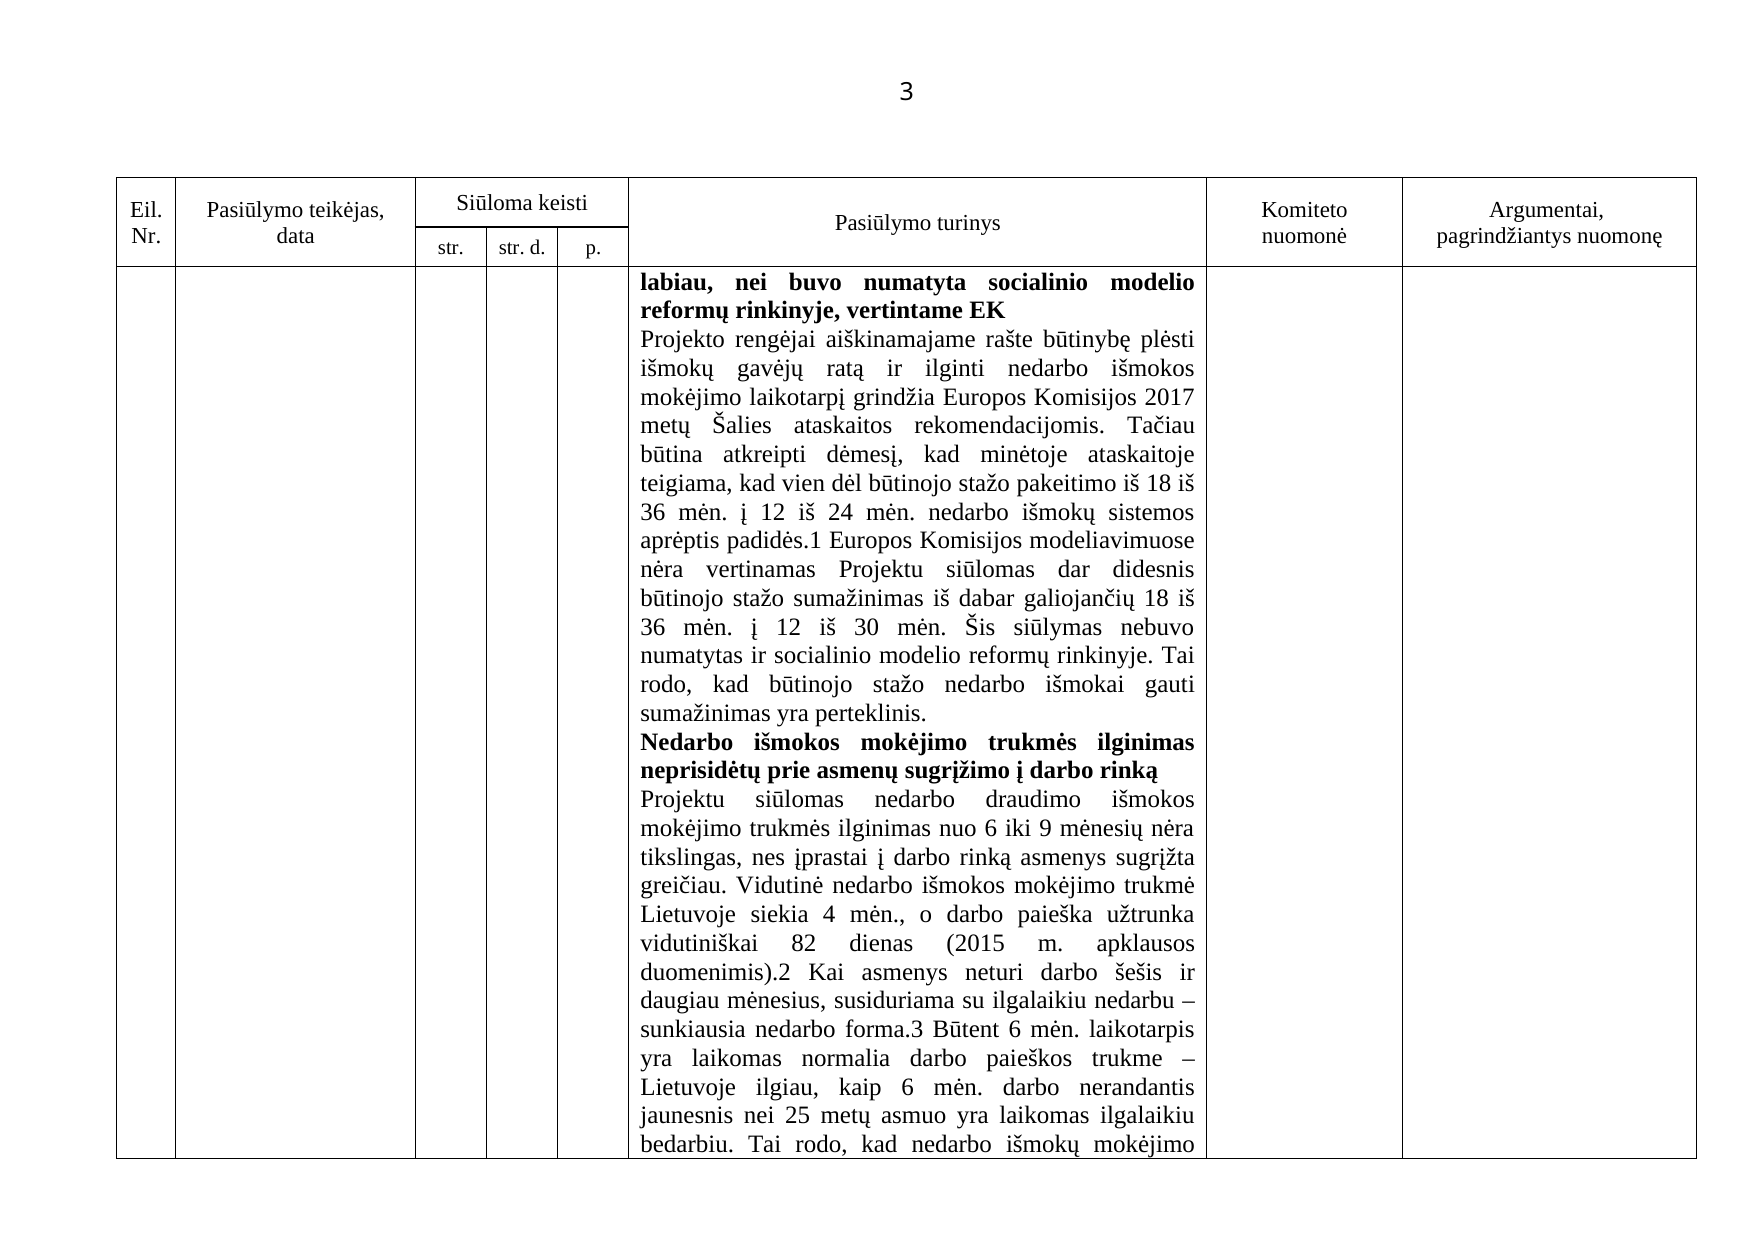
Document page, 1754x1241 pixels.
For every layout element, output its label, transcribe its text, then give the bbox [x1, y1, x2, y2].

table_cell p. [558, 228, 628, 266]
table_cell str. [416, 228, 486, 266]
table_cell str. d. [487, 228, 557, 266]
table_cell [558, 267, 628, 1158]
table_header Pasiūlymo turinys [629, 178, 1206, 266]
table_header Pasiūlymo teikėjas, data [176, 178, 415, 266]
table_cell [176, 267, 415, 1158]
table_header Komiteto nuomonė [1207, 178, 1402, 266]
table_header Siūloma keisti [416, 178, 628, 226]
table_header Eil. Nr. [117, 178, 175, 266]
table_cell [1403, 267, 1696, 1158]
table_header Argumentai, pagrindžiantys nuomonę [1403, 178, 1696, 266]
table_cell [487, 267, 557, 1158]
table_cell labiau, nei buvo numatyta socialinio modelio reformų rinkinyje, vertintame EK Projekto rengėjai aiškinamajame rašte būtinybę plėsti išmokų gavėjų ratą ir ilginti nedarbo išmokos mokėjimo laikotarpį grindžia Europos Komisijos 2017 metų Šalies ataskaitos rekomendacijomis. Tačiau būtina atkreipti dėmesį, kad minėtoje ataskaitoje teigiama, kad vien dėl būtinojo stažo pakeitimo iš 18 iš 36 mėn. į 12 iš 24 mėn. nedarbo išmokų sistemos aprėptis padidės.1 Europos Komisijos modeliavimuose nėra vertinamas Projektu siūlomas dar didesnis būtinojo stažo sumažinimas iš dabar galiojančių 18 iš 36 mėn. į 12 iš 30 mėn. Šis siūlymas nebuvo numatytas ir socialinio modelio reformų rinkinyje. Tai rodo, kad būtinojo stažo nedarbo išmokai gauti sumažinimas yra perteklinis. Nedarbo išmokos mokėjimo trukmės ilginimas neprisidėtų prie asmenų sugrįžimo į darbo rinką Projektu siūlomas nedarbo draudimo išmokos mokėjimo trukmės ilginimas nuo 6 iki 9 mėnesių nėra tikslingas, nes įprastai į darbo rinką asmenys sugrįžta greičiau. Vidutinė nedarbo išmokos mokėjimo trukmė Lietuvoje siekia 4 mėn., o darbo paieška užtrunka vidutiniškai 82 dienas (2015 m. apklausos duomenimis).2 Kai asmenys neturi darbo šešis ir daugiau mėnesius, susiduriama su ilgalaikiu nedarbu – sunkiausia nedarbo forma.3 Būtent 6 mėn. laikotarpis yra laikomas normalia darbo paieškos trukme – Lietuvoje ilgiau, kaip 6 mėn. darbo nerandantis jaunesnis nei 25 metų asmuo yra laikomas ilgalaikiu bedarbiu. Tai rodo, kad nedarbo išmokų mokėjimo [629, 267, 1206, 1158]
table_cell [1207, 267, 1402, 1158]
table_cell [117, 267, 175, 1158]
table_cell [416, 267, 486, 1158]
